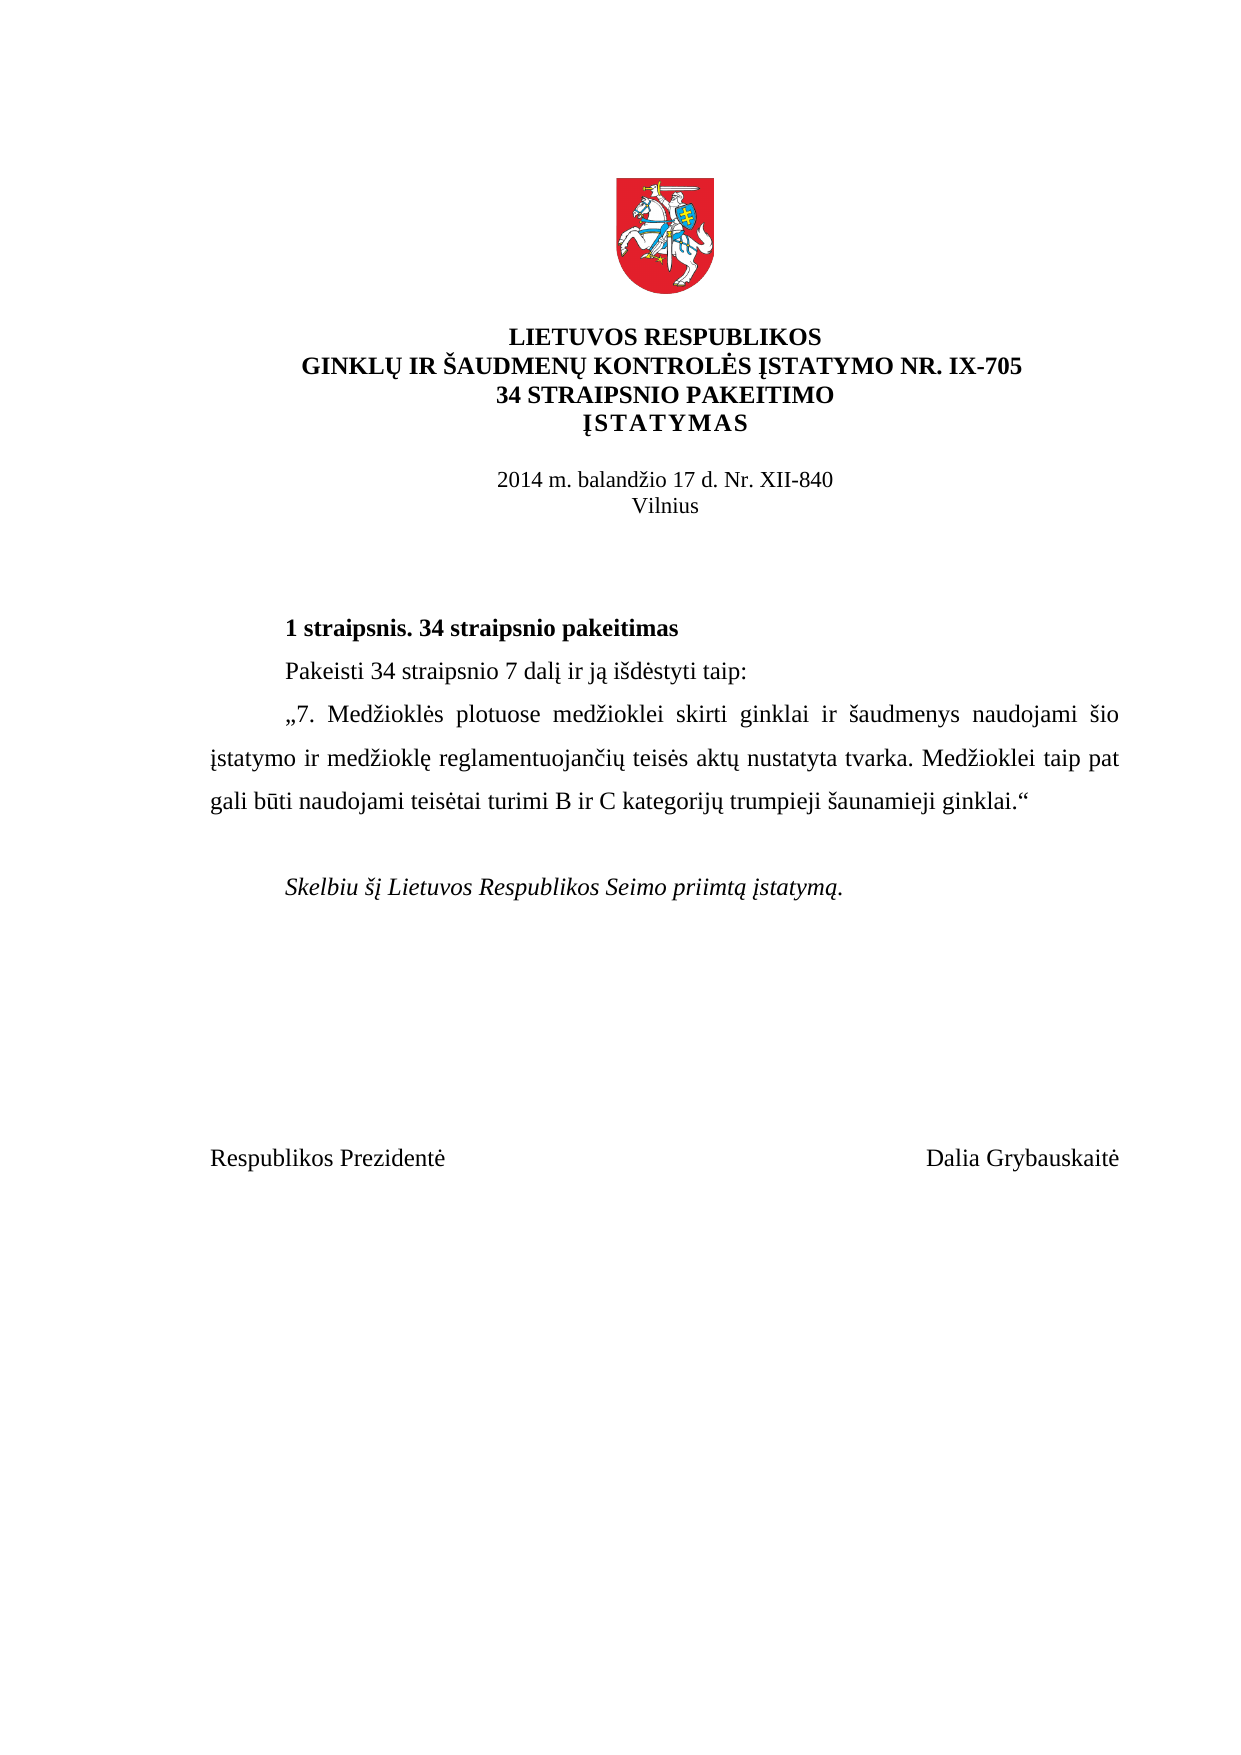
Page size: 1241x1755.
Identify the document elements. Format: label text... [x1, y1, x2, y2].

text LIETUVOS RESPUBLIKOS [210, 322, 1120, 351]
text GINKLŲ IR ŠAUDMENŲ KONTROLĖS ĮSTATYMO NR. IX-705 [210, 351, 1120, 380]
text Pakeisti 34 straipsnio 7 dalį ir ją išdėstyti taip: [210, 656, 1120, 685]
text Vilnius [210, 492, 1120, 519]
text „7. Medžioklės plotuose medžioklei skirti ginklai ir šaudmenys naudojami šio įstatymo ir medžioklę reglamentuojančių teisės aktų nustatyta tvarka. Medžioklei taip pat gali būti naudojami teisėtai turimi B ir C kategorijų trumpieji šaunamieji ginklai.“ [210, 699, 1120, 814]
text 2014 m. balandžio 17 d. Nr. XII-840 [210, 466, 1120, 492]
text Skelbiu šį Lietuvos Respublikos Seimo priimtą įstatymą. [210, 872, 1120, 901]
text ĮSTATYMAS [210, 408, 1120, 437]
text Respublikos Prezidentė Dalia Grybauskaitė [210, 1143, 1120, 1172]
text 1 straipsnis. 34 straipsnio pakeitimas [210, 613, 1120, 642]
text 34 STRAIPSNIO PAKEITIMO [210, 380, 1120, 408]
